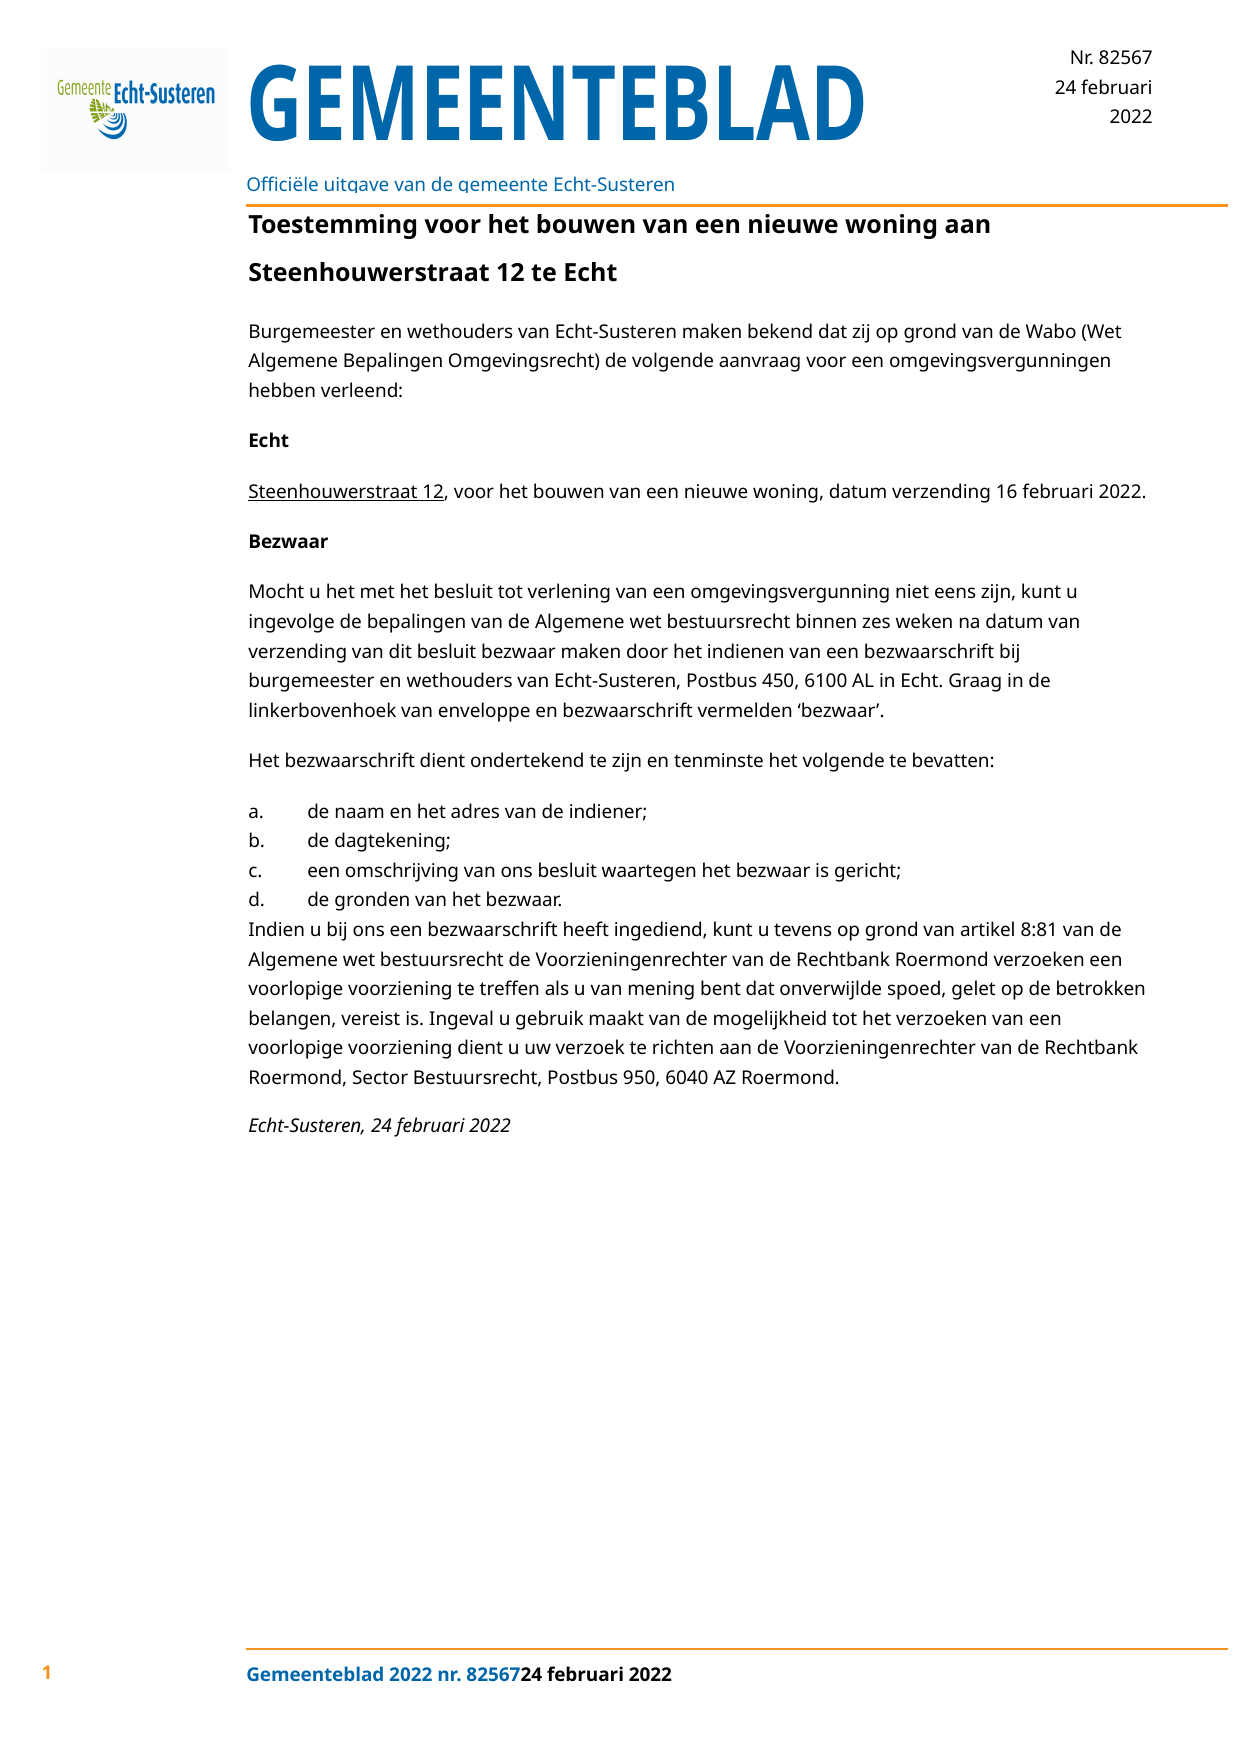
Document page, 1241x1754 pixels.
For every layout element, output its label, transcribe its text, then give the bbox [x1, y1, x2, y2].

text Toestemming voor het bouwen van een nieuwe woning aan Steenhouwerstraat 12 te Echt [248, 207, 1152, 288]
list de dagtekening; [248, 827, 1152, 853]
list de naam en het adres van de indiener; [248, 798, 1152, 824]
list een omschrijving van ons besluit waartegen het bezwaar is gericht; [248, 857, 1152, 883]
text Het bezwaarschrift dient ondertekend te zijn en tenminste het volgende te bevatten: [248, 747, 1152, 773]
text Mocht u het met het besluit tot verlening van een omgevingsvergunning niet eens zijn, kunt u ingevolge de bepalingen van de Algemene wet bestuursrecht binnen zes weken na datum van verzending van dit besluit bezwaar maken door het indienen van een bezwaarschrift bij burgemeester en wethouders van Echt-Susteren, Postbus 450, 6100 AL in Echt. Graag in de linkerbovenhoek van enveloppe en bezwaarschrift vermelden ‘bezwaar’. [248, 579, 1152, 723]
picture [41, 47, 231, 172]
text Indien u bij ons een bezwaarschrift heeft ingediend, kunt u tevens op grond van artikel 8:81 van de Algemene wet bestuursrecht de Voorzieningenrechter van de Rechtbank Roermond verzoeken een voorlopige voorziening te treffen als u van mening bent dat onverwijlde spoed, gelet op de betrokken belangen, vereist is. Ingeval u gebruik maakt van de mogelijkheid tot het verzoeken van een voorlopige voorziening dient u uw verzoek te richten aan de Voorzieningenrechter van de Rechtbank Roermond, Sector Bestuursrecht, Postbus 950, 6040 AZ Roermond. [248, 916, 1152, 1090]
text Echt-Susteren, 24 februari 2022 [248, 1112, 1152, 1138]
text Burgemeester en wethouders van Echt-Susteren maken bekend dat zij op grond van de Wabo (Wet Algemene Bepalingen Omgevingsrecht) de volgende aanvraag voor een omgevingsvergunningen hebben verleend: [248, 318, 1152, 403]
text Steenhouwerstraat 12, voor het bouwen van een nieuwe woning, datum verzending 16 februari 2022. [248, 478, 1152, 504]
list de gronden van het bezwaar. [248, 887, 1152, 912]
text Bezwaar [248, 528, 1152, 554]
text Echt [248, 427, 1152, 453]
